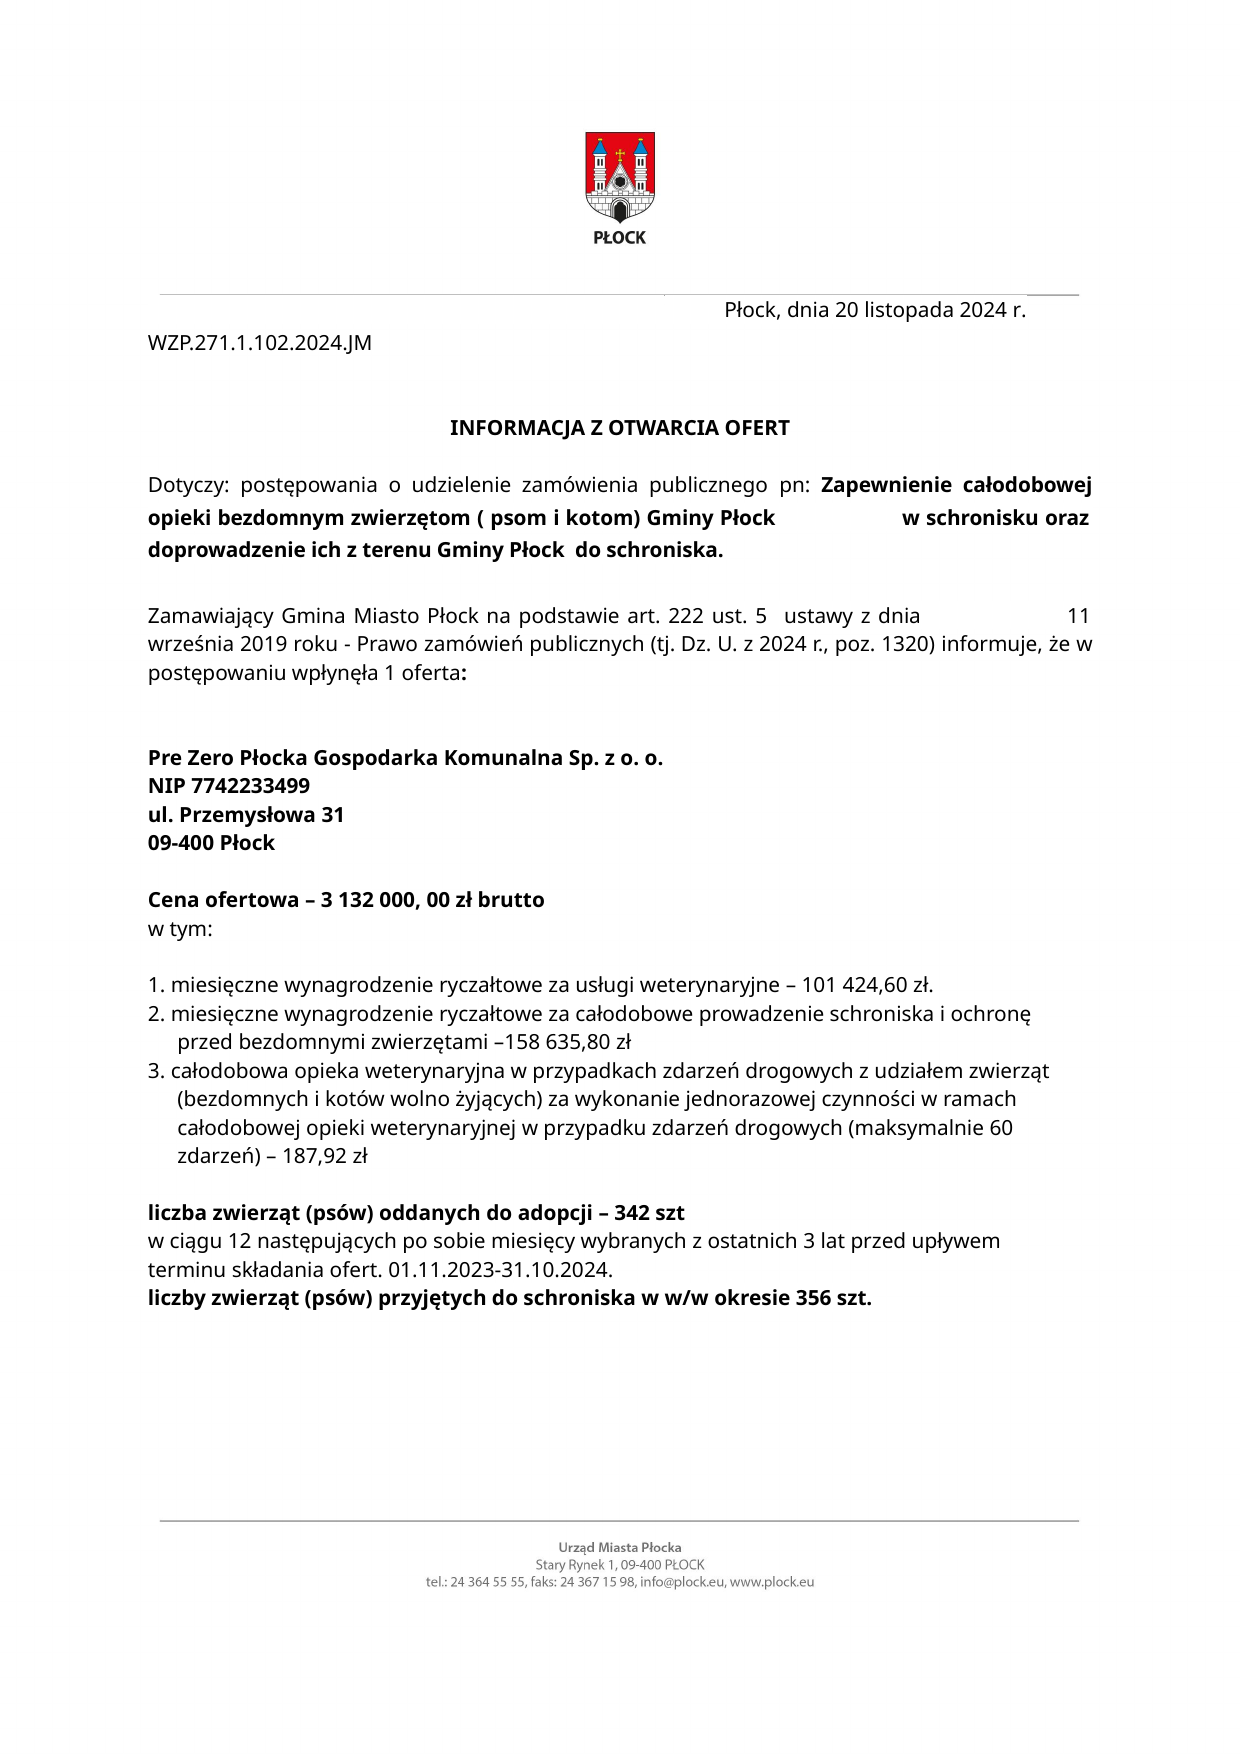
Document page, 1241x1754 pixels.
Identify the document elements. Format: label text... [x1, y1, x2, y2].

text w ciągu 12 następujących po sobie miesięcy wybranych z ostatnich 3 lat przed upływem [148, 1226, 1093, 1255]
text 3. całodobowa opieka weterynaryjna w przypadkach zdarzeń drogowych z udziałem zwierząt (bezdomnych i kotów wolno żyjących) za wykonanie jednorazowej czynności w ramach całodobowej opieki weterynaryjnej w przypadku zdarzeń drogowych (maksymalnie 60 zdarzeń) – 187,92 zł [148, 1056, 1093, 1169]
text Zamawiający Gmina Miasto Płock na podstawie art. 222 ust. 5 ustawy z dnia 11 września 2019 roku - Prawo zamówień publicznych (tj. Dz. U. z 2024 r., poz. 1320) informuje, że w postępowaniu wpłynęła 1 oferta: [148, 601, 1093, 686]
text liczba zwierząt (psów) oddanych do adopcji – 342 szt [148, 1198, 1093, 1226]
text Dotyczy: postępowania o udzielenie zamówienia publicznego pn: Zapewnienie całodobowej opieki bezdomnym zwierzętom ( psom i kotom) Gminy Płock w schronisku oraz doprowadzenie ich z terenu Gminy Płock do schroniska. [148, 470, 1093, 564]
text 1. miesięczne wynagrodzenie ryczałtowe za usługi weterynaryjne – 101 424,60 zł. [148, 971, 1093, 999]
text 2. miesięczne wynagrodzenie ryczałtowe za całodobowe prowadzenie schroniska i ochronę przed bezdomnymi zwierzętami –158 635,80 zł [148, 999, 1093, 1056]
text Cena ofertowa – 3 132 000, 00 zł brutto [148, 885, 1093, 914]
text liczby zwierząt (psów) przyjętych do schroniska w w/w okresie 356 szt. [148, 1283, 1093, 1312]
text terminu składania ofert. 01.11.2023-31.10.2024. [148, 1255, 1093, 1283]
text Płock, dnia 20 listopada 2024 r. [148, 295, 1093, 324]
text INFORMACJA Z OTWARCIA OFERT [148, 413, 1093, 442]
text NIP 7742233499 [148, 771, 1093, 800]
text WZP.271.1.102.2024.JM [148, 328, 1093, 356]
text w tym: [148, 914, 1093, 942]
text Pre Zero Płocka Gospodarka Komunalna Sp. z o. o. [148, 743, 1093, 771]
text 09-400 Płock [148, 828, 1093, 857]
picture [0, 0, 1241, 1754]
text ul. Przemysłowa 31 [148, 800, 1093, 828]
